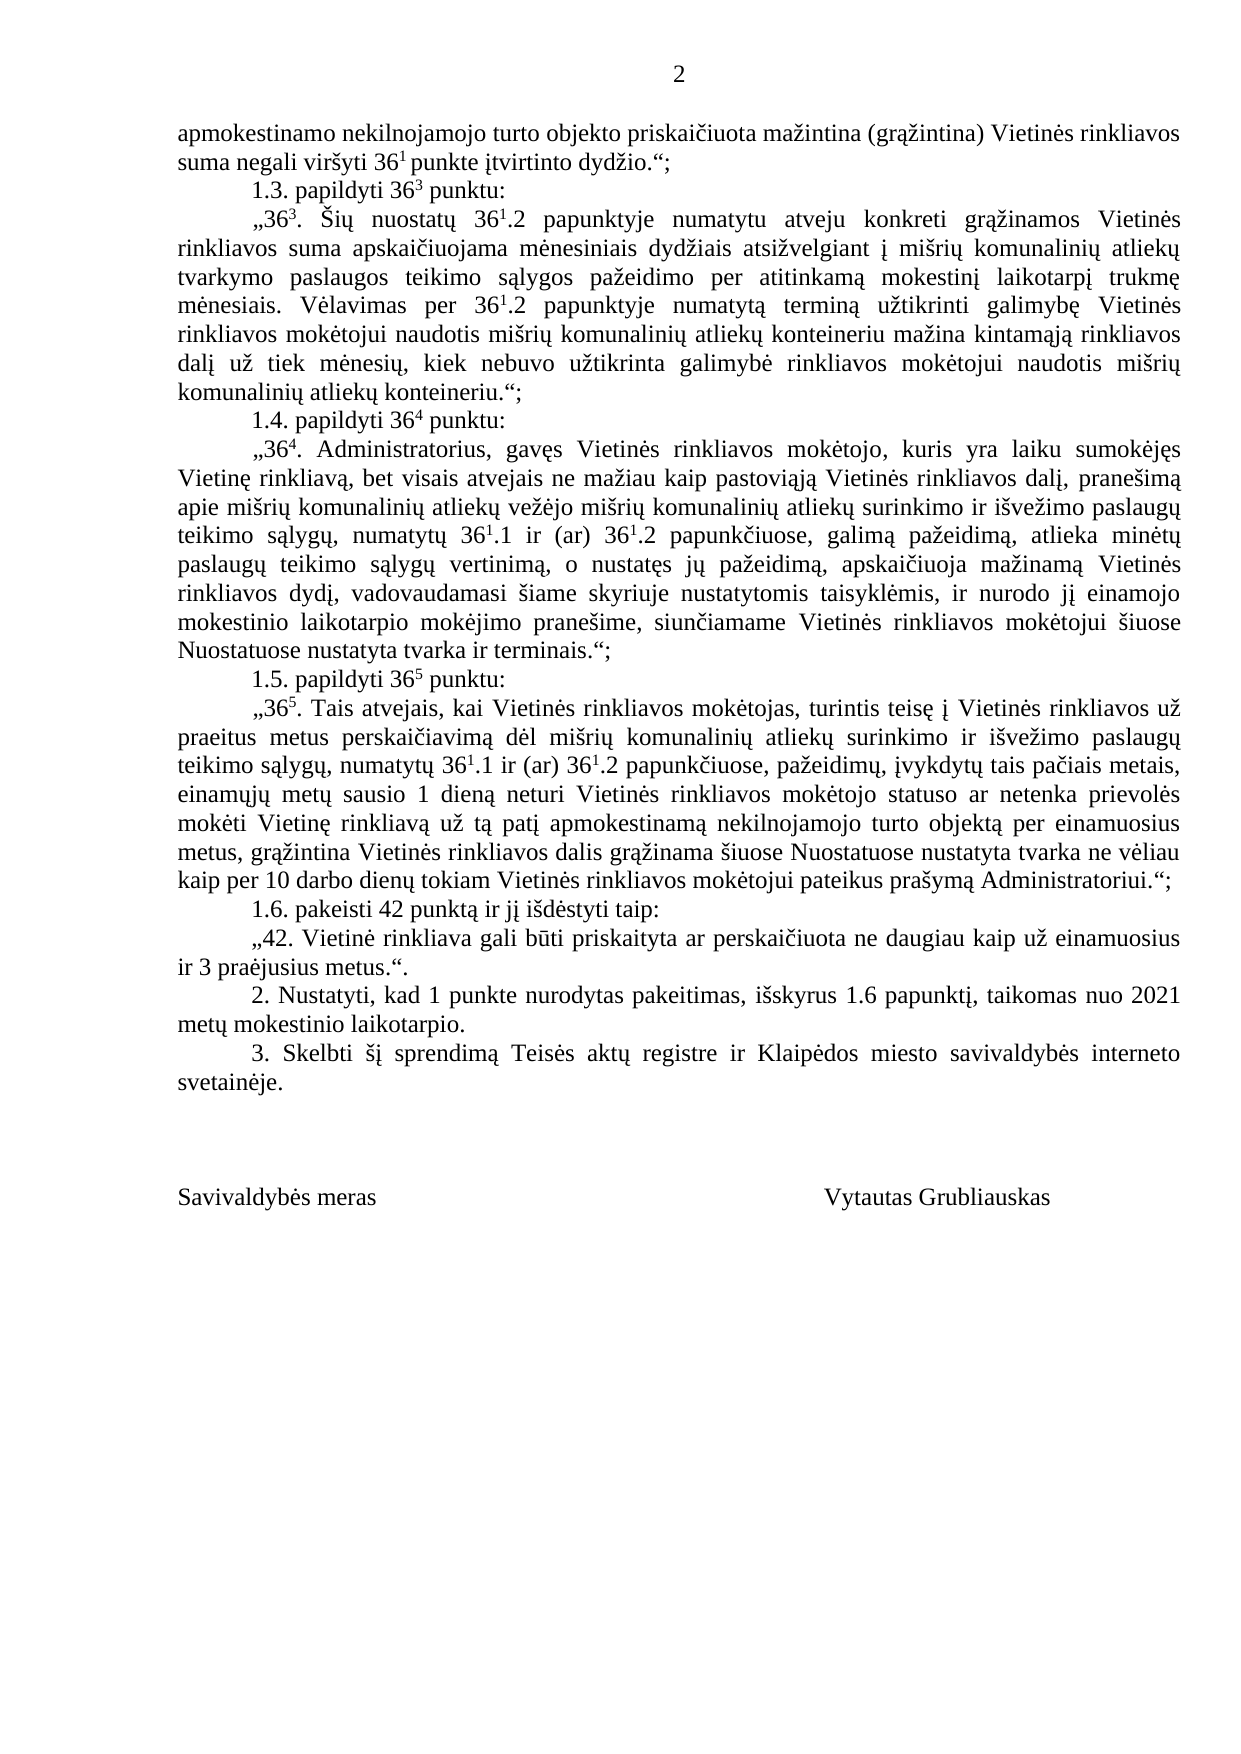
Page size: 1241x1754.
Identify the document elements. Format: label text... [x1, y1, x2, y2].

text 2. Nustatyti, kad 1 punkte nurodytas pakeitimas, išskyrus 1.6 papunktį, taikomas nuo 2021 metų mokestinio laikotarpio. [177, 981, 1181, 1038]
text „363. Šių nuostatų 361.2 papunktyje numatytu atveju konkreti grąžinamos Vietinės rinkliavos suma apskaičiuojama mėnesiniais dydžiais atsižvelgiant į mišrių komunalinių atliekų tvarkymo paslaugos teikimo sąlygos pažeidimo per atitinkamą mokestinį laikotarpį trukmę mėnesiais. Vėlavimas per 361.2 papunktyje numatytą terminą užtikrinti galimybę Vietinės rinkliavos mokėtojui naudotis mišrių komunalinių atliekų konteineriu mažina kintamąją rinkliavos dalį už tiek mėnesių, kiek nebuvo užtikrinta galimybė rinkliavos mokėtojui naudotis mišrių komunalinių atliekų konteineriu.“; [177, 204, 1181, 406]
text „42. Vietinė rinkliava gali būti priskaityta ar perskaičiuota ne daugiau kaip už einamuosius ir 3 praėjusius metus.“. [177, 923, 1181, 981]
text 1.6. pakeisti 42 punktą ir jį išdėstyti taip: [177, 894, 1181, 923]
text 1.5. papildyti 365 punktu: [177, 664, 1181, 693]
text „364. Administratorius, gavęs Vietinės rinkliavos mokėtojo, kuris yra laiku sumokėjęs Vietinę rinkliavą, bet visais atvejais ne mažiau kaip pastoviąją Vietinės rinkliavos dalį, pranešimą apie mišrių komunalinių atliekų vežėjo mišrių komunalinių atliekų surinkimo ir išvežimo paslaugų teikimo sąlygų, numatytų 361.1 ir (ar) 361.2 papunkčiuose, galimą pažeidimą, atlieka minėtų paslaugų teikimo sąlygų vertinimą, o nustatęs jų pažeidimą, apskaičiuoja mažinamą Vietinės rinkliavos dydį, vadovaudamasi šiame skyriuje nustatytomis taisyklėmis, ir nurodo jį einamojo mokestinio laikotarpio mokėjimo pranešime, siunčiamame Vietinės rinkliavos mokėtojui šiuose Nuostatuose nustatyta tvarka ir terminais.“; [177, 434, 1181, 664]
text apmokestinamo nekilnojamojo turto objekto priskaičiuota mažintina (grąžintina) Vietinės rinkliavos suma negali viršyti 361 punkte įtvirtinto dydžio.“; [177, 118, 1181, 176]
text Savivaldybės meras Vytautas Grubliauskas [177, 1182, 1181, 1211]
text „365. Tais atvejais, kai Vietinės rinkliavos mokėtojas, turintis teisę į Vietinės rinkliavos už praeitus metus perskaičiavimą dėl mišrių komunalinių atliekų surinkimo ir išvežimo paslaugų teikimo sąlygų, numatytų 361.1 ir (ar) 361.2 papunkčiuose, pažeidimų, įvykdytų tais pačiais metais, einamųjų metų sausio 1 dieną neturi Vietinės rinkliavos mokėtojo statuso ar netenka prievolės mokėti Vietinę rinkliavą už tą patį apmokestinamą nekilnojamojo turto objektą per einamuosius metus, grąžintina Vietinės rinkliavos dalis grąžinama šiuose Nuostatuose nustatyta tvarka ne vėliau kaip per 10 darbo dienų tokiam Vietinės rinkliavos mokėtojui pateikus prašymą Administratoriui.“; [177, 693, 1181, 894]
text 1.3. papildyti 363 punktu: [177, 176, 1181, 204]
text 1.4. papildyti 364 punktu: [177, 406, 1181, 434]
text 3. Skelbti šį sprendimą Teisės aktų registre ir Klaipėdos miesto savivaldybės interneto svetainėje. [177, 1038, 1181, 1096]
